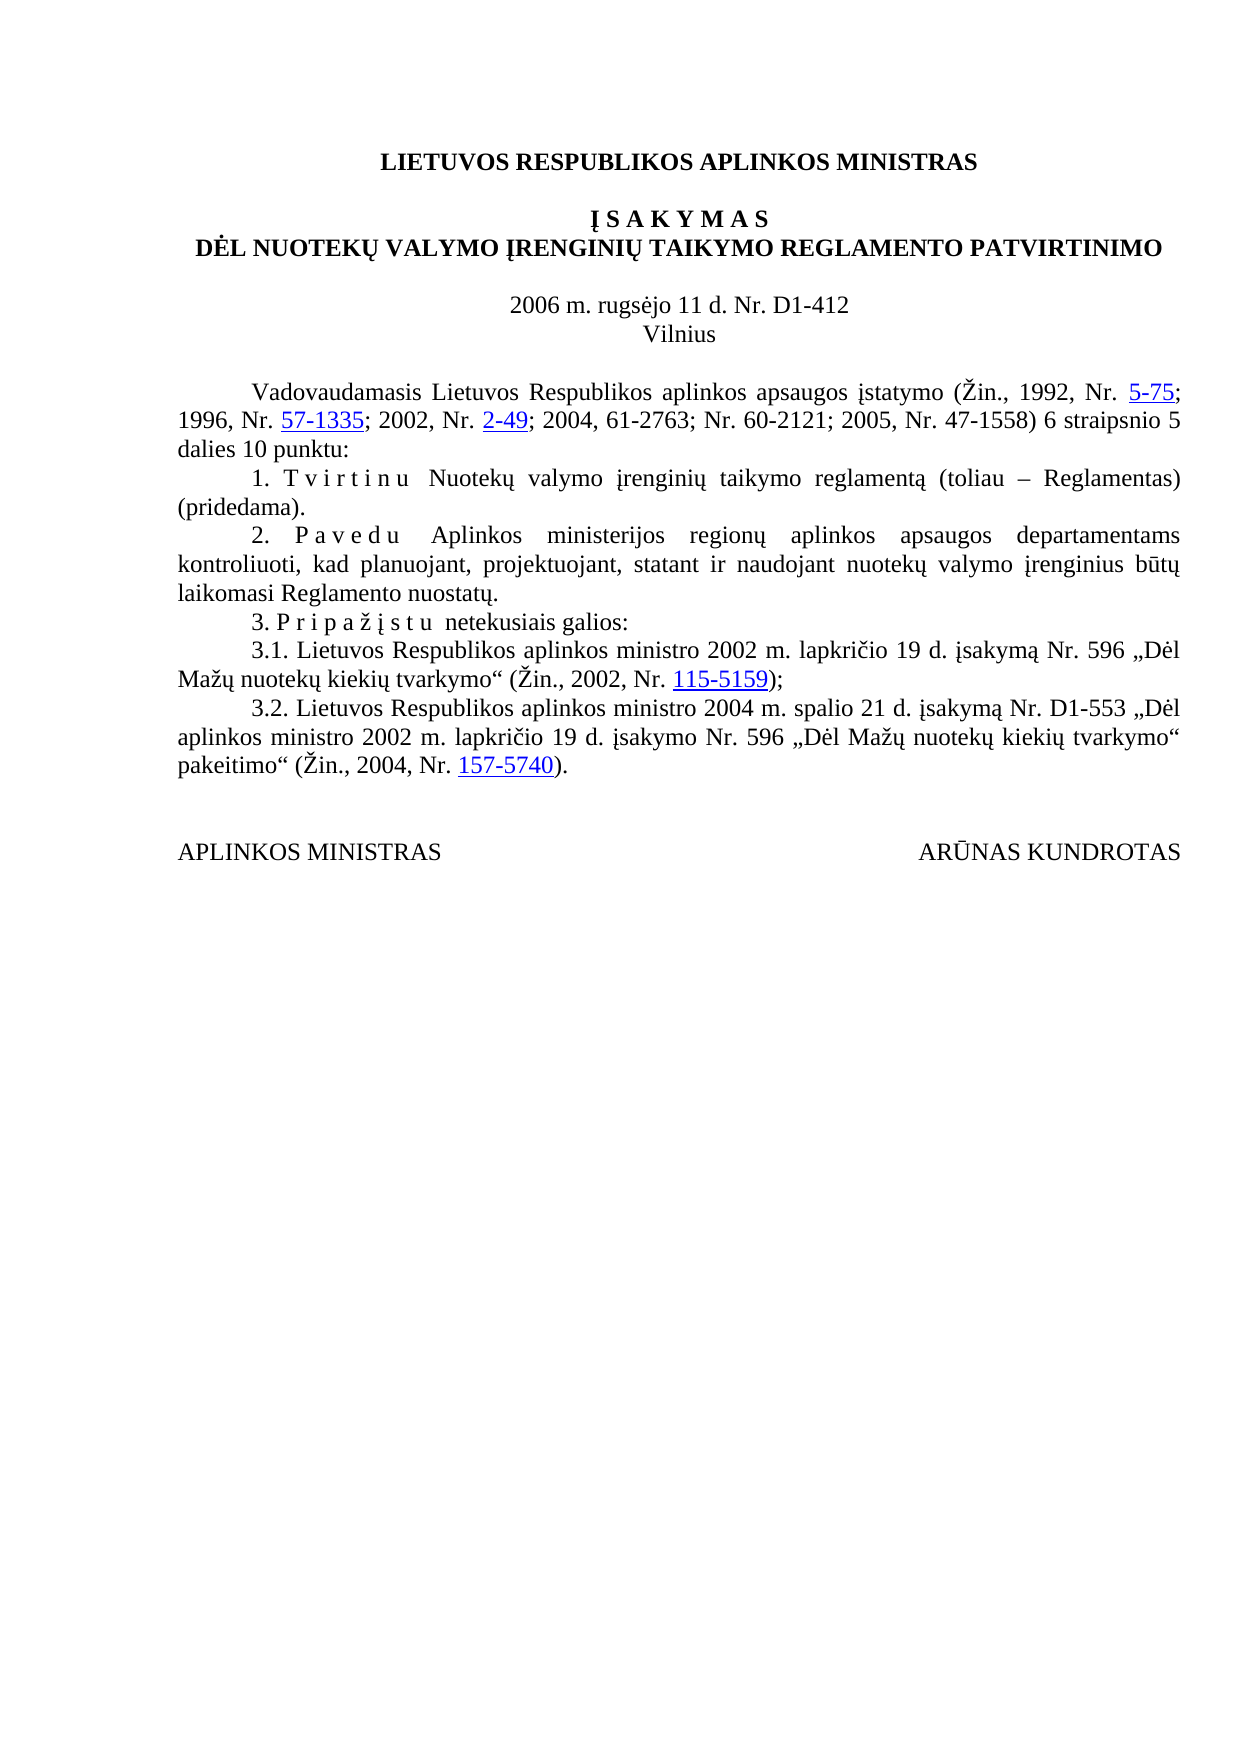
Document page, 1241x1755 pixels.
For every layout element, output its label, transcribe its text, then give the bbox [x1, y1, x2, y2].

text Vilnius [177, 319, 1181, 348]
text 2. Pavedu Aplinkos ministerijos regionų aplinkos apsaugos departamentams kontroliuoti, kad planuojant, projektuojant, statant ir naudojant nuotekų valymo įrenginius būtų laikomasi Reglamento nuostatų. [177, 521, 1181, 607]
text APLINKOS MINISTRAS ARŪNAS KUNDROTAS [177, 837, 1181, 866]
text Į S A K Y M A S [177, 204, 1181, 233]
text DĖL NUOTEKŲ VALYMO ĮRENGINIŲ TAIKYMO REGLAMENTO PATVIRTINIMO [177, 233, 1181, 262]
text 3.2. Lietuvos Respublikos aplinkos ministro 2004 m. spalio 21 d. įsakymą Nr. D1-553 „Dėl aplinkos ministro 2002 m. lapkričio 19 d. įsakymo Nr. 596 „Dėl Mažų nuotekų kiekių tvarkymo“ pakeitimo“ (Žin., 2004, Nr. 157-5740). [177, 693, 1181, 779]
text 2006 m. rugsėjo 11 d. Nr. D1-412 [177, 291, 1181, 319]
text LIETUVOS RESPUBLIKOS APLINKOS MINISTRAS [177, 147, 1181, 176]
text 3. Pripažįstu netekusiais galios: [177, 607, 1181, 636]
text 1. Tvirtinu Nuotekų valymo įrenginių taikymo reglamentą (toliau – Reglamentas) (pridedama). [177, 463, 1181, 521]
text 3.1. Lietuvos Respublikos aplinkos ministro 2002 m. lapkričio 19 d. įsakymą Nr. 596 „Dėl Mažų nuotekų kiekių tvarkymo“ (Žin., 2002, Nr. 115-5159); [177, 636, 1181, 693]
text Vadovaudamasis Lietuvos Respublikos aplinkos apsaugos įstatymo (Žin., 1992, Nr. 5-75; 1996, Nr. 57-1335; 2002, Nr. 2-49; 2004, 61-2763; Nr. 60-2121; 2005, Nr. 47-1558) 6 straipsnio 5 dalies 10 punktu: [177, 377, 1181, 463]
